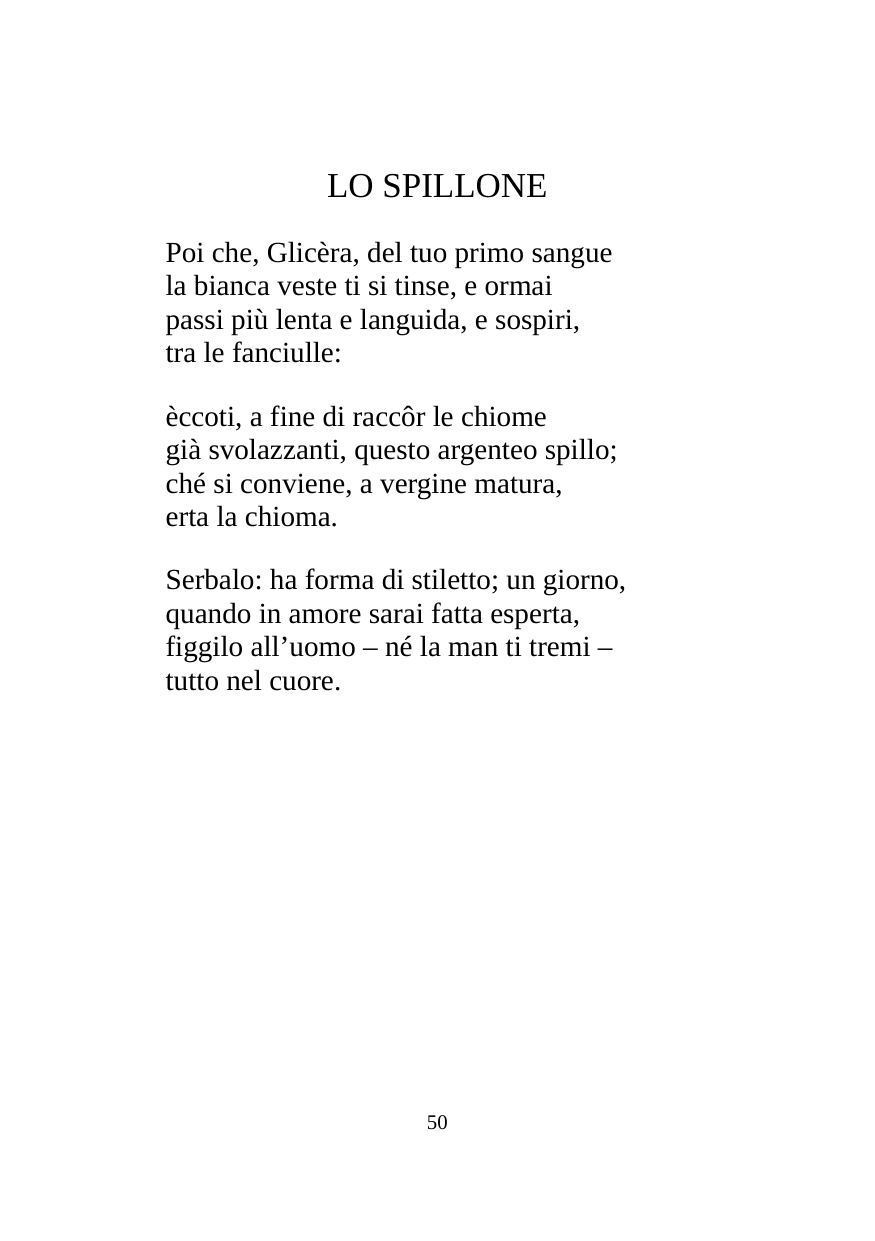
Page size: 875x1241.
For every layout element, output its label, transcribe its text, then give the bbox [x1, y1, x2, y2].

text Serbalo: ha forma di stiletto; un giorno, quando in amore sarai fatta esperta, figgilo all’uomo – né la man ti tremi – tutto nel cuore. [165, 562, 768, 696]
subtitle LO SPILLONE [106, 165, 768, 206]
text èccoti, a fine di raccôr le chiome già svolazzanti, questo argenteo spillo; ché si conviene, a vergine matura, erta la chioma. [165, 399, 768, 533]
text Poi che, Glicèra, del tuo primo sangue la bianca veste ti si tinse, e ormai passi più lenta e languida, e sospiri, tra le fanciulle: [165, 235, 768, 369]
